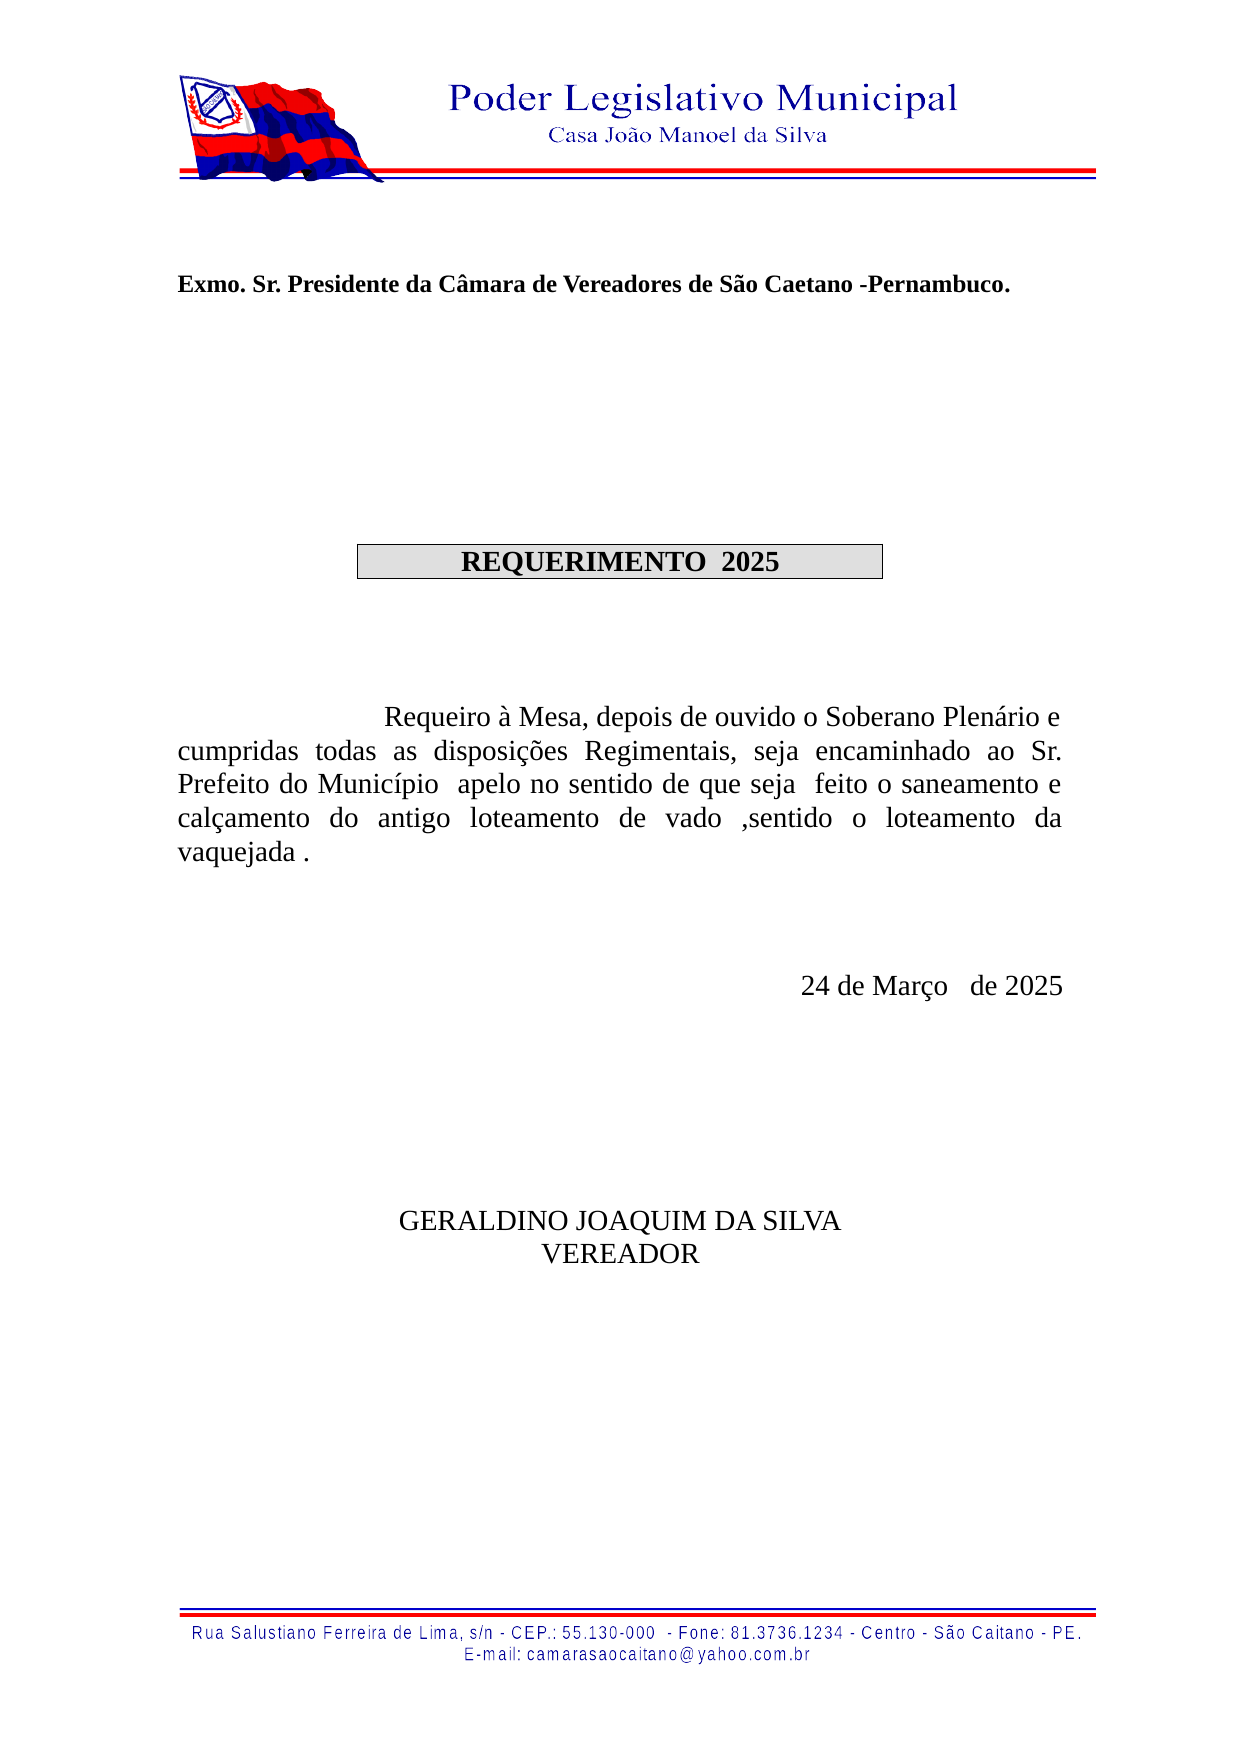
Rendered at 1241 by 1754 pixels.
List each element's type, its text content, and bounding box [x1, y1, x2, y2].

text Requeiro à Mesa, depois de ouvido o Soberano Plenário e cumpridas todas as disposições Regimentais, seja encaminhado ao Sr. Prefeito do Município apelo no sentido de que seja feito o saneamento e calçamento do antigo loteamento de vado ,sentido o loteamento da vaquejada . [177, 699, 1063, 867]
text 24 de Março de 2025 [177, 968, 1063, 1001]
text VEREADOR [177, 1236, 1063, 1270]
table_header REQUERIMENTO 2025 [358, 545, 882, 578]
text GERALDINO JOAQUIM DA SILVA [177, 1203, 1063, 1236]
text Exmo. Sr. Presidente da Câmara de Vereadores de São Caetano -Pernambuco. [177, 269, 1063, 298]
